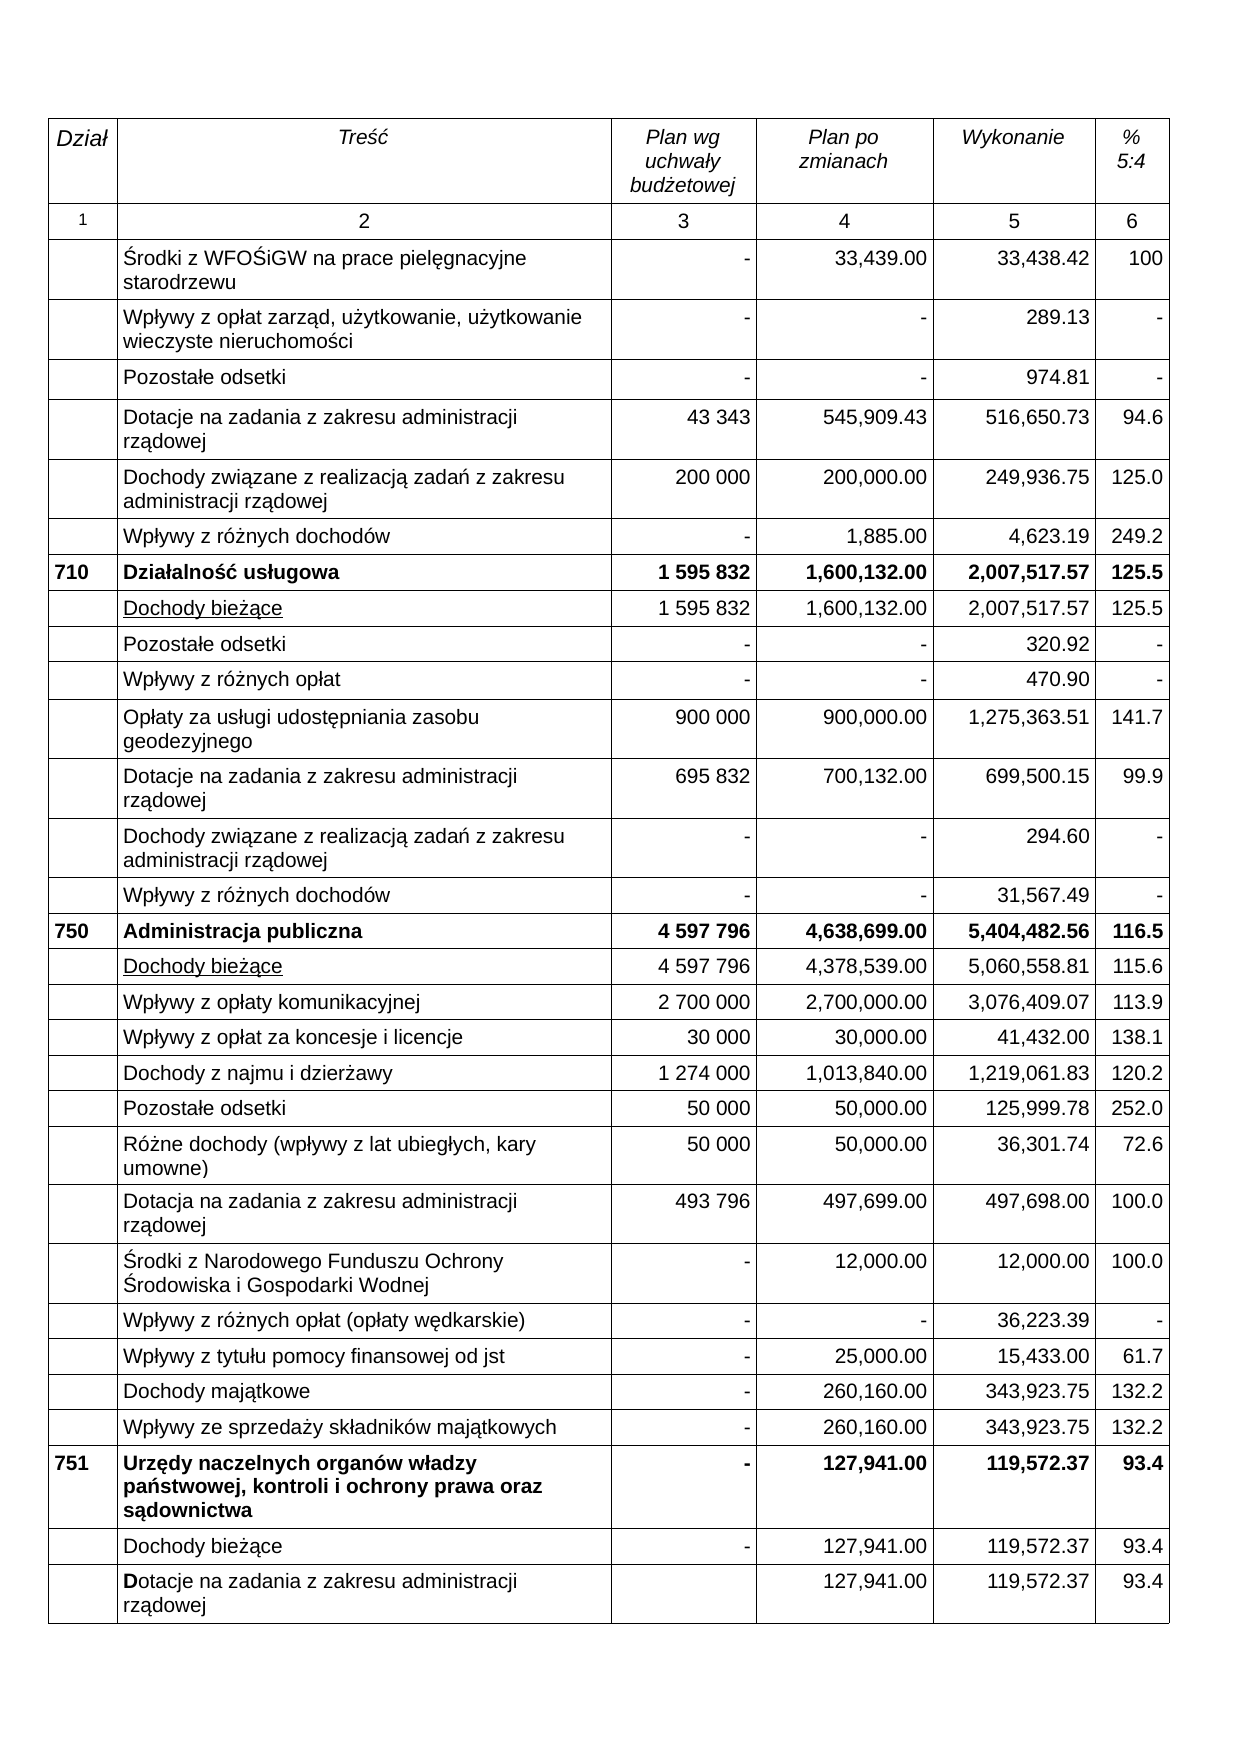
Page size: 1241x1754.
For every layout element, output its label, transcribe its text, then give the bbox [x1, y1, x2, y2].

table_cell % 5:4 [1096, 119, 1169, 202]
table_cell Pozostałe odsetki [118, 360, 611, 399]
table_cell - [612, 1529, 756, 1563]
table_cell [49, 460, 117, 518]
table_cell 125,5 [1096, 555, 1169, 590]
table_cell - [612, 627, 756, 661]
table_cell 260 160,00 [757, 1375, 933, 1409]
table_cell 15 433,00 [934, 1339, 1095, 1373]
table_cell 710 [49, 555, 117, 590]
table_cell - [1096, 662, 1169, 699]
table_cell [49, 400, 117, 459]
table_cell Dochody bieżące [118, 1529, 611, 1563]
table_cell 72,6 [1096, 1127, 1169, 1183]
table_cell [612, 1565, 756, 1623]
table_cell 470,90 [934, 662, 1095, 699]
table_cell 900 000,00 [757, 700, 933, 758]
table_cell 115,6 [1096, 949, 1169, 984]
table_cell 36 301,74 [934, 1127, 1095, 1183]
table_cell 100 [1096, 240, 1169, 299]
table_cell 100,0 [1096, 1185, 1169, 1243]
table_cell - [1096, 878, 1169, 913]
table_cell 3 076 409,07 [934, 985, 1095, 1019]
table_cell Wpływy z różnych opłat (opłaty wędkarskie) [118, 1304, 611, 1338]
table_cell 1 275 363,51 [934, 700, 1095, 758]
table_cell Wpływy z opłat za koncesje i licencje [118, 1020, 611, 1055]
table_cell 4 623,19 [934, 519, 1095, 554]
table_cell 125 999,78 [934, 1091, 1095, 1126]
table_cell 5 404 482,56 [934, 914, 1095, 948]
table_cell 2 [118, 204, 611, 239]
table_cell 497 699,00 [757, 1185, 933, 1243]
table_cell 289,13 [934, 300, 1095, 359]
table_cell 700 132,00 [757, 759, 933, 818]
table_cell [49, 1056, 117, 1090]
table_cell - [1096, 300, 1169, 359]
table_cell Dochody z najmu i dzierżawy [118, 1056, 611, 1090]
table_cell 497 698,00 [934, 1185, 1095, 1243]
table_cell 6 [1096, 204, 1169, 239]
table_cell 30 000,00 [757, 1020, 933, 1055]
table_cell 1 600 132,00 [757, 555, 933, 590]
table_cell 1 885,00 [757, 519, 933, 554]
table_cell Działalność usługowa [118, 555, 611, 590]
table_cell 36 223,39 [934, 1304, 1095, 1338]
table_cell 1 595 832 [612, 555, 756, 590]
table_cell 5 [934, 204, 1095, 239]
table_cell [49, 360, 117, 399]
table_cell 320,92 [934, 627, 1095, 661]
table_cell 125,0 [1096, 460, 1169, 518]
table_cell - [612, 878, 756, 913]
table_cell [49, 1304, 117, 1338]
table_cell Pozostałe odsetki [118, 627, 611, 661]
table_cell 699 500,15 [934, 759, 1095, 818]
table_cell 751 [49, 1446, 117, 1528]
table_cell Wpływy z różnych dochodów [118, 519, 611, 554]
table_cell Dochody bieżące [118, 949, 611, 984]
table_cell Dochody bieżące [118, 591, 611, 626]
table_cell Pozostałe odsetki [118, 1091, 611, 1126]
table_cell [49, 1244, 117, 1302]
table_cell 138,1 [1096, 1020, 1169, 1055]
table_cell - [612, 819, 756, 877]
table_cell 260 160,00 [757, 1410, 933, 1444]
table_cell 25 000,00 [757, 1339, 933, 1373]
table_cell 1 219 061,83 [934, 1056, 1095, 1090]
table_cell 2 007 517,57 [934, 591, 1095, 626]
table_cell [49, 949, 117, 984]
table_cell 12 000,00 [934, 1244, 1095, 1302]
table_cell - [612, 240, 756, 299]
table_cell - [612, 519, 756, 554]
table_cell [49, 591, 117, 626]
table_cell 3 [612, 204, 756, 239]
table_cell Wpływy z różnych dochodów [118, 878, 611, 913]
table_cell 94,6 [1096, 400, 1169, 459]
table_cell 50 000,00 [757, 1127, 933, 1183]
table_cell [49, 1565, 117, 1623]
table_cell 43 343 [612, 400, 756, 459]
table_cell - [757, 360, 933, 399]
table_cell 2 700 000 [612, 985, 756, 1019]
table_cell 119 572,37 [934, 1446, 1095, 1528]
table_cell 120,2 [1096, 1056, 1169, 1090]
table_cell 33 438,42 [934, 240, 1095, 299]
table_cell 119 572,37 [934, 1529, 1095, 1563]
table_cell Plan po zmianach [757, 119, 933, 202]
table_cell Dotacja na zadania z zakresu administracji rządowej [118, 1185, 611, 1243]
table_cell - [757, 300, 933, 359]
table_cell 4 597 796 [612, 949, 756, 984]
table_cell 113,9 [1096, 985, 1169, 1019]
table_cell Dochody związane z realizacją zadań z zakresu administracji rządowej [118, 819, 611, 877]
table_cell 30 000 [612, 1020, 756, 1055]
table_cell Dochody majątkowe [118, 1375, 611, 1409]
table_cell 99,9 [1096, 759, 1169, 818]
table_cell 12 000,00 [757, 1244, 933, 1302]
table_cell 750 [49, 914, 117, 948]
table_cell Dotacje na zadania z zakresu administracji rządowej [118, 1565, 611, 1623]
table_cell - [612, 1244, 756, 1302]
table_cell - [757, 627, 933, 661]
table_cell 294,60 [934, 819, 1095, 877]
table_cell Wpływy z tytułu pomocy finansowej od jst [118, 1339, 611, 1373]
table_cell 343 923,75 [934, 1410, 1095, 1444]
table_cell 1 600 132,00 [757, 591, 933, 626]
table_cell 127 941,00 [757, 1446, 933, 1528]
table_cell [49, 240, 117, 299]
table_cell 2 007 517,57 [934, 555, 1095, 590]
table_cell 4 597 796 [612, 914, 756, 948]
table_cell 132,2 [1096, 1410, 1169, 1444]
table_cell 900 000 [612, 700, 756, 758]
table_cell 93,4 [1096, 1565, 1169, 1623]
table_cell 127 941,00 [757, 1529, 933, 1563]
table_cell 200 000 [612, 460, 756, 518]
table_cell 1 274 000 [612, 1056, 756, 1090]
table_cell 41 432,00 [934, 1020, 1095, 1055]
table_cell Wpływy z różnych opłat [118, 662, 611, 699]
table_cell 31 567,49 [934, 878, 1095, 913]
table_cell Wpływy z opłat zarząd, użytkowanie, użytkowanie wieczyste nieruchomości [118, 300, 611, 359]
table_cell [49, 1410, 117, 1444]
table_cell Dział [49, 119, 117, 202]
table_cell - [757, 819, 933, 877]
table_cell 50 000 [612, 1127, 756, 1183]
table_cell [49, 1375, 117, 1409]
table_cell 93,4 [1096, 1446, 1169, 1528]
table_cell 93,4 [1096, 1529, 1169, 1563]
table_cell Administracja publiczna [118, 914, 611, 948]
table_cell 516 650,73 [934, 400, 1095, 459]
table_cell Środki z Narodowego Funduszu Ochrony Środowiska i Gospodarki Wodnej [118, 1244, 611, 1302]
table_cell - [757, 1304, 933, 1338]
table_cell [49, 662, 117, 699]
table_cell 1 013 840,00 [757, 1056, 933, 1090]
table_cell - [612, 1339, 756, 1373]
table_cell [49, 819, 117, 877]
table_cell Plan wg uchwały budżetowej [612, 119, 756, 202]
table_cell [49, 1185, 117, 1243]
table_cell - [1096, 1304, 1169, 1338]
table_cell 1 [49, 204, 117, 239]
table_cell Wpływy ze sprzedaży składników majątkowych [118, 1410, 611, 1444]
table_cell 200 000,00 [757, 460, 933, 518]
table_cell - [612, 1375, 756, 1409]
table_cell - [612, 300, 756, 359]
table_cell 100,0 [1096, 1244, 1169, 1302]
table_cell 33 439,00 [757, 240, 933, 299]
table_cell - [1096, 627, 1169, 661]
table_cell - [612, 1304, 756, 1338]
table_cell [49, 700, 117, 758]
table_cell Różne dochody (wpływy z lat ubiegłych, kary umowne) [118, 1127, 611, 1183]
table_cell 974,81 [934, 360, 1095, 399]
table_cell Dotacje na zadania z zakresu administracji rządowej [118, 400, 611, 459]
table_cell 545 909,43 [757, 400, 933, 459]
table_cell Opłaty za usługi udostępniania zasobu geodezyjnego [118, 700, 611, 758]
table_cell - [757, 878, 933, 913]
table_cell - [612, 1446, 756, 1528]
table_cell 343 923,75 [934, 1375, 1095, 1409]
table_cell [49, 985, 117, 1019]
table_cell 50 000,00 [757, 1091, 933, 1126]
table_cell 119 572,37 [934, 1565, 1095, 1623]
table_cell [49, 627, 117, 661]
table_cell Dotacje na zadania z zakresu administracji rządowej [118, 759, 611, 818]
table_cell 125,5 [1096, 591, 1169, 626]
table_cell [49, 1127, 117, 1183]
table_cell 249 936,75 [934, 460, 1095, 518]
table_cell - [612, 360, 756, 399]
table_cell 2 700 000,00 [757, 985, 933, 1019]
table_cell - [612, 662, 756, 699]
table_cell [49, 1529, 117, 1563]
table_cell - [757, 662, 933, 699]
table_cell 4 638 699,00 [757, 914, 933, 948]
table_cell 695 832 [612, 759, 756, 818]
table_cell - [612, 1410, 756, 1444]
table_cell [49, 1339, 117, 1373]
table_cell Wpływy z opłaty komunikacyjnej [118, 985, 611, 1019]
table_cell [49, 1091, 117, 1126]
table_cell 127 941,00 [757, 1565, 933, 1623]
table_cell [49, 300, 117, 359]
table_cell 116,5 [1096, 914, 1169, 948]
table_cell 132,2 [1096, 1375, 1169, 1409]
table_cell 61,7 [1096, 1339, 1169, 1373]
table_cell 50 000 [612, 1091, 756, 1126]
table_cell 4 378 539,00 [757, 949, 933, 984]
table_cell [49, 878, 117, 913]
table_cell 1 595 832 [612, 591, 756, 626]
table_cell 252,0 [1096, 1091, 1169, 1126]
table_cell 141,7 [1096, 700, 1169, 758]
table_cell [49, 519, 117, 554]
table_cell Urzędy naczelnych organów władzy państwowej, kontroli i ochrony prawa oraz sądownictwa [118, 1446, 611, 1528]
table_cell 4 [757, 204, 933, 239]
table_cell Wykonanie [934, 119, 1095, 202]
table_cell - [1096, 819, 1169, 877]
table_cell [49, 759, 117, 818]
table_cell Treść [118, 119, 611, 202]
table_cell Środki z WFOŚiGW na prace pielęgnacyjne starodrzewu [118, 240, 611, 299]
table_cell [49, 1020, 117, 1055]
table_cell 249,2 [1096, 519, 1169, 554]
table_cell 493 796 [612, 1185, 756, 1243]
table_cell 5 060 558,81 [934, 949, 1095, 984]
table_cell Dochody związane z realizacją zadań z zakresu administracji rządowej [118, 460, 611, 518]
table_cell - [1096, 360, 1169, 399]
